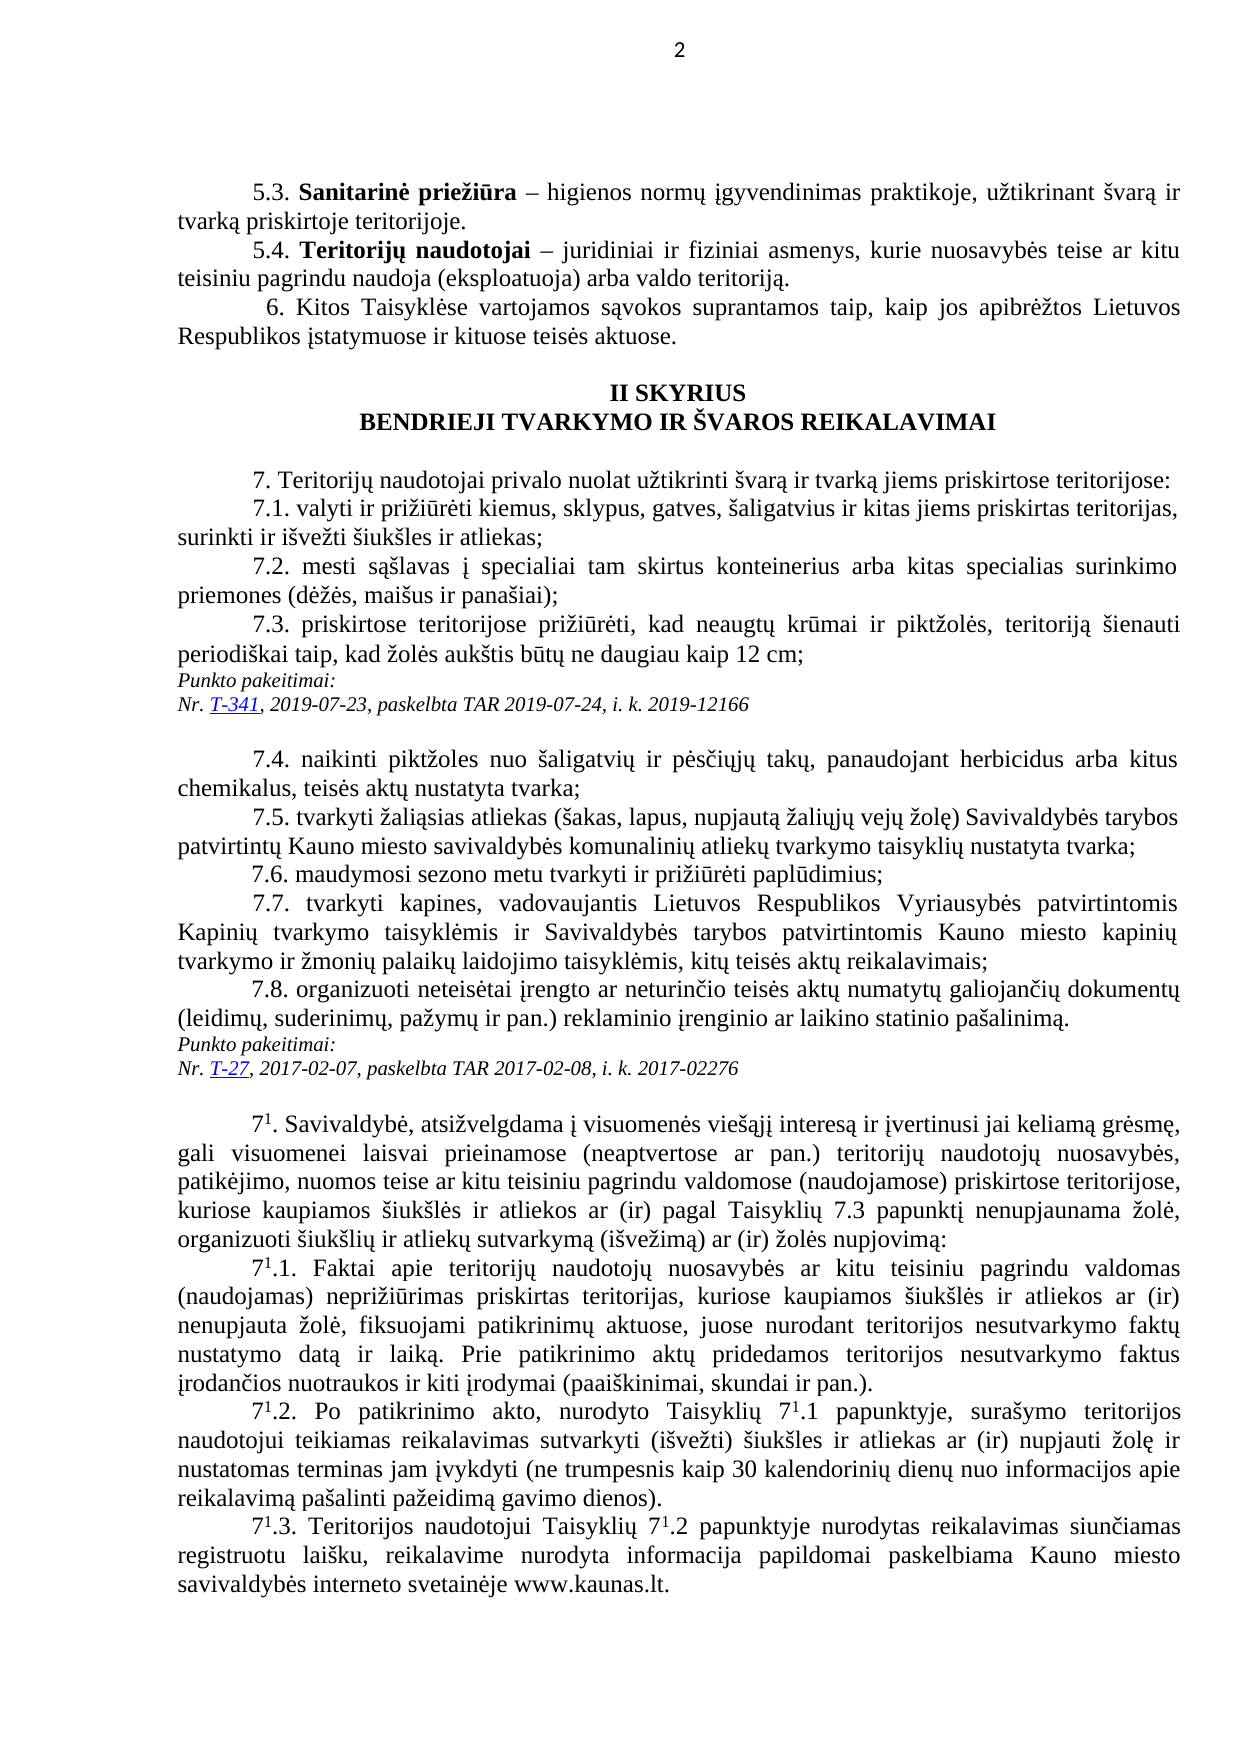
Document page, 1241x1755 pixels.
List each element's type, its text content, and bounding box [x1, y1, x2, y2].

text 7.1. valyti ir prižiūrėti kiemus, sklypus, gatves, šaligatvius ir kitas jiems priskirtas teritorijas, surinkti ir išvežti šiukšles ir atliekas; [177, 493, 1178, 551]
subtitle II SKYRIUS [177, 378, 1178, 407]
text 7.4. naikinti piktžoles nuo šaligatvių ir pėsčiųjų takų, panaudojant herbicidus arba kitus chemikalus, teisės aktų nustatyta tvarka; [177, 744, 1178, 802]
text 71.1. Faktai apie teritorijų naudotojų nuosavybės ar kitu teisiniu pagrindu valdomas (naudojamas) neprižiūrimas priskirtas teritorijas, kuriose kaupiamos šiukšlės ir atliekos ar (ir) nenupjauta žolė, fiksuojami patikrinimų aktuose, juose nurodant teritorijos nesutvarkymo faktų nustatymo datą ir laiką. Prie patikrinimo aktų pridedamos teritorijos nesutvarkymo faktus įrodančios nuotraukos ir kiti įrodymai (paaiškinimai, skundai ir pan.). [177, 1253, 1181, 1396]
text 71.2. Po patikrinimo akto, nurodyto Taisyklių 71.1 papunktyje, surašymo teritorijos naudotojui teikiamas reikalavimas sutvarkyti (išvežti) šiukšles ir atliekas ar (ir) nupjauti žolę ir nustatomas terminas jam įvykdyti (ne trumpesnis kaip 30 kalendorinių dienų nuo informacijos apie reikalavimą pašalinti pažeidimą gavimo dienos). [177, 1396, 1181, 1511]
text 7.6. maudymosi sezono metu tvarkyti ir prižiūrėti paplūdimius; [177, 859, 1180, 888]
text Punkto pakeitimai: [177, 668, 1181, 692]
text 7.7. tvarkyti kapines, vadovaujantis Lietuvos Respublikos Vyriausybės patvirtintomis Kapinių tvarkymo taisyklėmis ir Savivaldybės tarybos patvirtintomis Kauno miesto kapinių tvarkymo ir žmonių palaikų laidojimo taisyklėmis, kitų teisės aktų reikalavimais; [177, 888, 1178, 974]
text 7. Teritorijų naudotojai privalo nuolat užtikrinti švarą ir tvarką jiems priskirtose teritorijose: [177, 465, 1178, 493]
text 5.3. Sanitarinė priežiūra – higienos normų įgyvendinimas praktikoje, užtikrinant švarą ir tvarką priskirtoje teritorijoje. [177, 177, 1181, 235]
text 5.4. Teritorijų naudotojai – juridiniai ir fiziniai asmenys, kurie nuosavybės teise ar kitu teisiniu pagrindu naudoja (eksploatuoja) arba valdo teritoriją. [177, 235, 1181, 292]
text Nr. T-341, 2019-07-23, paskelbta TAR 2019-07-24, i. k. 2019-12166 [177, 692, 1181, 716]
text 6. Kitos Taisyklėse vartojamos sąvokos suprantamos taip, kaip jos apibrėžtos Lietuvos Respublikos įstatymuose ir kituose teisės aktuose. [177, 292, 1181, 350]
text 7.3. priskirtose teritorijose prižiūrėti, kad neaugtų krūmai ir piktžolės, teritoriją šienauti periodiškai taip, kad žolės aukštis būtų ne daugiau kaip 12 cm; [177, 608, 1181, 668]
text 7.2. mesti sąšlavas į specialiai tam skirtus konteinerius arba kitas specialias surinkimo priemones (dėžės, maišus ir panašiai); [177, 551, 1178, 608]
text 71.3. Teritorijos naudotojui Taisyklių 71.2 papunktyje nurodytas reikalavimas siunčiamas registruotu laišku, reikalavime nurodyta informacija papildomai paskelbiama Kauno miesto savivaldybės interneto svetainėje www.kaunas.lt. [177, 1511, 1181, 1598]
text 71. Savivaldybė, atsižvelgdama į visuomenės viešąjį interesą ir įvertinusi jai keliamą grėsmę, gali visuomenei laisvai prieinamose (neaptvertose ar pan.) teritorijų naudotojų nuosavybės, patikėjimo, nuomos teise ar kitu teisiniu pagrindu valdomose (naudojamose) priskirtose teritorijose, kuriose kaupiamos šiukšlės ir atliekos ar (ir) pagal Taisyklių 7.3 papunktį nenupjaunama žolė, organizuoti šiukšlių ir atliekų sutvarkymą (išvežimą) ar (ir) žolės nupjovimą: [177, 1109, 1181, 1253]
text 7.8. organizuoti neteisėtai įrengto ar neturinčio teisės aktų numatytų galiojančių dokumentų (leidimų, suderinimų, pažymų ir pan.) reklaminio įrenginio ar laikino statinio pašalinimą. [177, 974, 1181, 1032]
text Nr. T-27, 2017-02-07, paskelbta TAR 2017-02-08, i. k. 2017-02276 [177, 1056, 1181, 1080]
text Punkto pakeitimai: [177, 1032, 1181, 1056]
subtitle BENDRIEJI TVARKYMO IR ŠVAROS REIKALAVIMAI [177, 407, 1178, 436]
text 7.5. tvarkyti žaliąsias atliekas (šakas, lapus, nupjautą žaliųjų vejų žolę) Savivaldybės tarybos patvirtintų Kauno miesto savivaldybės komunalinių atliekų tvarkymo taisyklių nustatyta tvarka; [177, 802, 1178, 859]
